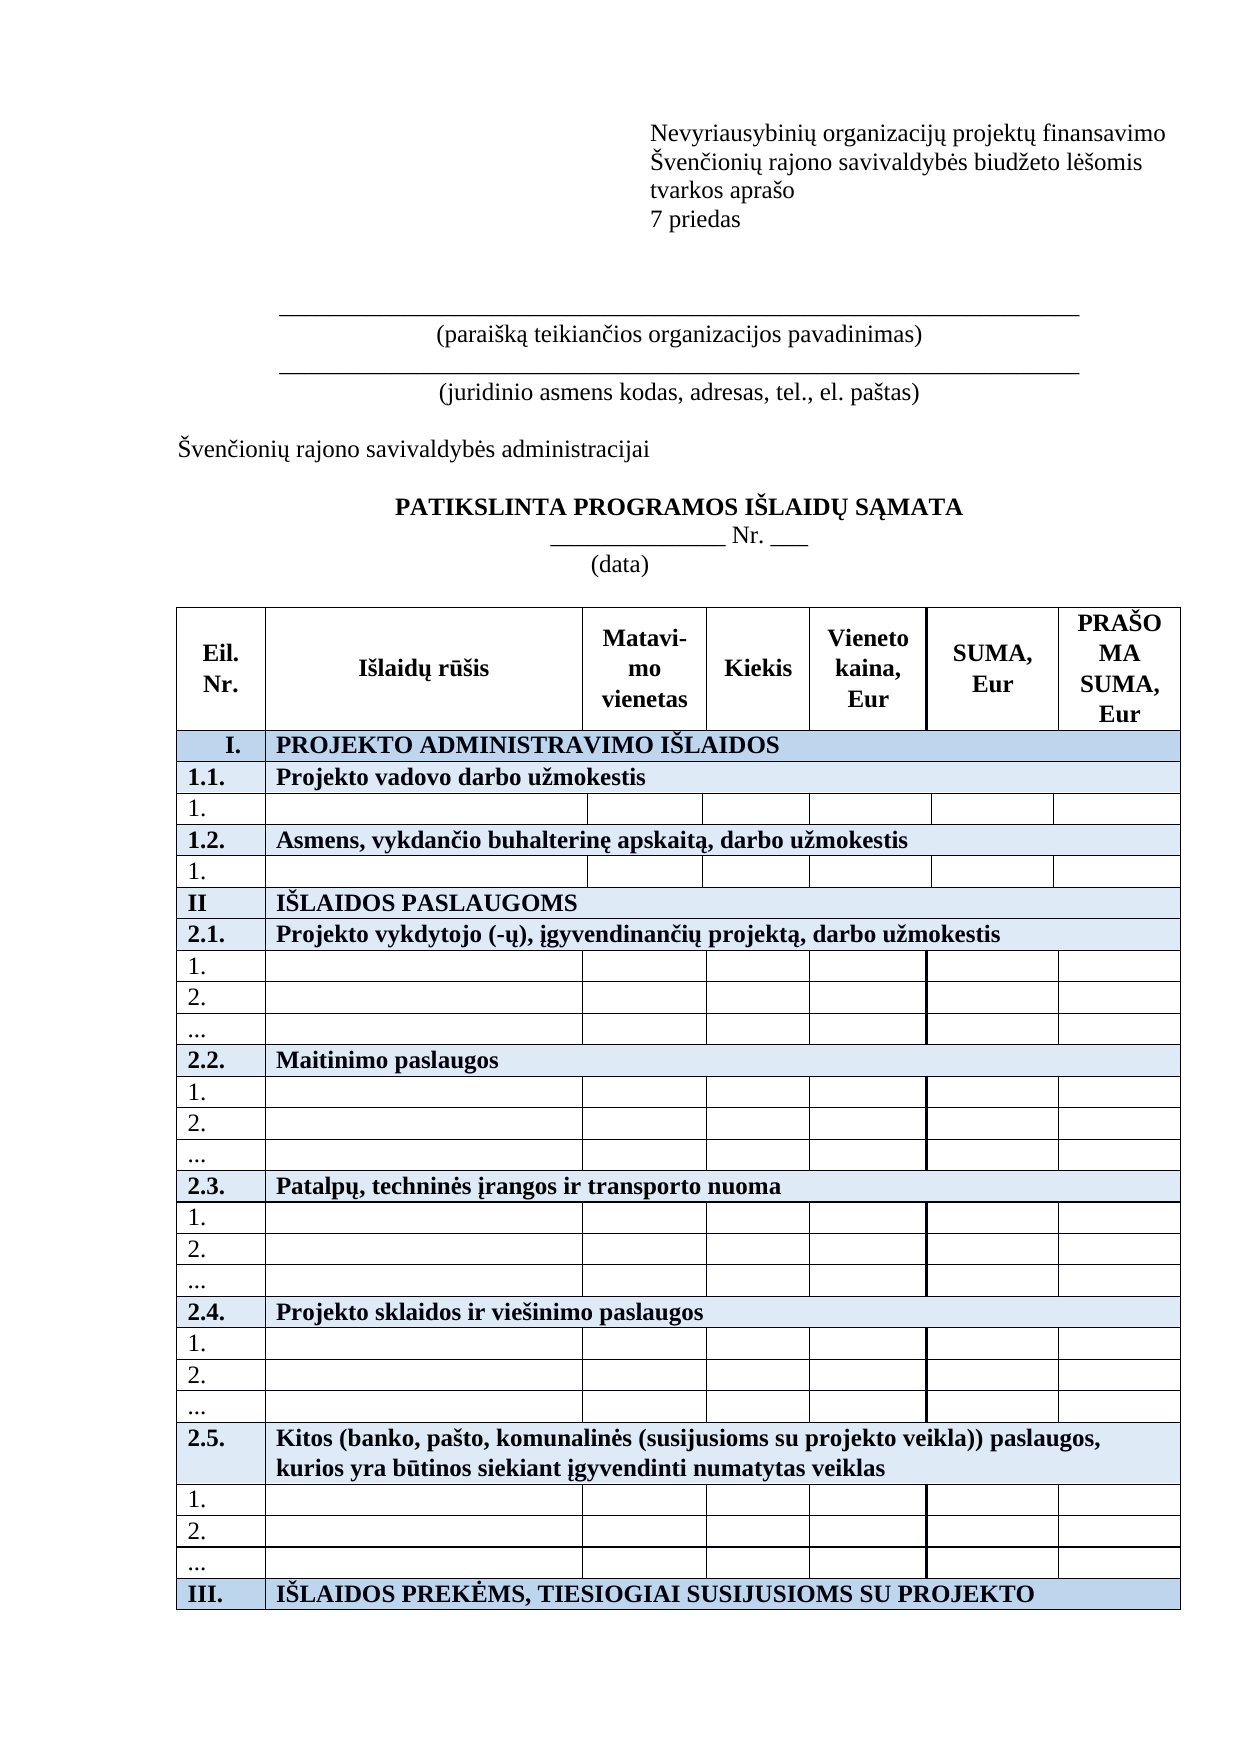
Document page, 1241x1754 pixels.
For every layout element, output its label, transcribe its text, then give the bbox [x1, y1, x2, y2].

text ________________________________________________________________ [177, 348, 1181, 377]
table_cell [703, 794, 809, 824]
table_cell [266, 1077, 582, 1107]
table_cell [928, 1203, 1058, 1233]
table_header SUMA, Eur [928, 608, 1058, 729]
text (data) [177, 549, 1181, 578]
table_cell 2.2. [177, 1045, 265, 1076]
table_cell [707, 1516, 809, 1546]
table_cell [707, 1265, 809, 1296]
table_cell [588, 856, 702, 887]
table_cell [928, 1360, 1058, 1390]
table_cell [266, 1234, 582, 1264]
table_cell [266, 1014, 582, 1044]
table_cell [1059, 1077, 1180, 1107]
table_cell 1. [177, 1203, 265, 1233]
table_cell [810, 1234, 925, 1264]
table_cell [1059, 1234, 1180, 1264]
table_cell II [177, 888, 265, 918]
table_cell 2. [177, 1516, 265, 1546]
table_cell [810, 794, 931, 824]
table_cell [1059, 1108, 1180, 1138]
table_cell [1059, 1265, 1180, 1296]
table_cell [266, 1548, 582, 1578]
table_cell [810, 1265, 925, 1296]
table_cell 1. [177, 951, 265, 981]
table_cell Projekto vadovo darbo užmokestis [266, 762, 1180, 792]
table_cell [810, 856, 931, 887]
table_cell Asmens, vykdančio buhalterinę apskaitą, darbo užmokestis [266, 825, 1180, 855]
table_cell [1054, 856, 1180, 887]
table_cell [810, 1140, 925, 1170]
text Švenčionių rajono savivaldybės administracijai [177, 434, 1181, 463]
table_cell [707, 1391, 809, 1422]
table_cell [928, 1077, 1058, 1107]
table_cell [266, 1391, 582, 1422]
table_cell [707, 1548, 809, 1578]
table_cell [583, 1077, 706, 1107]
table_cell [266, 856, 587, 887]
table_cell ... [177, 1391, 265, 1422]
table_cell ... [177, 1265, 265, 1296]
table_cell Kitos (banko, pašto, komunalinės (susijusioms su projekto veikla)) paslaugos, kurios yra būtinos siekiant įgyvendinti numatytas veiklas [266, 1423, 1180, 1483]
table_cell [707, 1077, 809, 1107]
table_cell [583, 1265, 706, 1296]
table_cell I. [177, 731, 265, 761]
table_cell [1059, 951, 1180, 981]
table_cell [583, 1548, 706, 1578]
text Nevyriausybinių organizacijų projektų finansavimo [177, 118, 1181, 147]
table_cell [266, 794, 587, 824]
table_cell [583, 1391, 706, 1422]
table_cell [266, 951, 582, 981]
table_cell [810, 982, 925, 1013]
table_cell [1059, 1360, 1180, 1390]
table_cell Maitinimo paslaugos [266, 1045, 1180, 1076]
table_cell [1059, 1203, 1180, 1233]
table_cell 1. [177, 1328, 265, 1359]
table_cell 1. [177, 1485, 265, 1515]
table_cell [583, 951, 706, 981]
text (juridinio asmens kodas, adresas, tel., el. paštas) [177, 377, 1181, 406]
table_cell 2.5. [177, 1423, 265, 1483]
table_cell 2. [177, 982, 265, 1013]
table_cell [583, 1485, 706, 1515]
table_cell [1059, 982, 1180, 1013]
table_cell [810, 951, 925, 981]
table_cell [928, 1548, 1058, 1578]
table_cell Projekto sklaidos ir viešinimo paslaugos [266, 1297, 1180, 1327]
table_cell [707, 1485, 809, 1515]
table_cell [583, 1516, 706, 1546]
table_cell [928, 1140, 1058, 1170]
table_cell [810, 1391, 925, 1422]
table_cell [928, 1391, 1058, 1422]
table_cell ... [177, 1140, 265, 1170]
table_cell [928, 1328, 1058, 1359]
table_cell [1059, 1548, 1180, 1578]
table_cell [1059, 1516, 1180, 1546]
table_cell 2.3. [177, 1171, 265, 1201]
table_cell [707, 1108, 809, 1138]
text tvarkos aprašo [177, 176, 1181, 204]
table_cell [928, 1014, 1058, 1044]
table_cell [583, 1328, 706, 1359]
table_cell [583, 982, 706, 1013]
table_header Eil. Nr. [177, 608, 265, 729]
table_cell [266, 1203, 582, 1233]
table_cell [810, 1328, 925, 1359]
table_cell [810, 1203, 925, 1233]
table_header Išlaidų rūšis [266, 608, 582, 729]
table_cell 1. [177, 1077, 265, 1107]
table_cell išlaidos paslaugoms [266, 888, 1180, 918]
table_cell [810, 1548, 925, 1578]
table_cell 2. [177, 1108, 265, 1138]
table_header Vieneto kaina, Eur [810, 608, 925, 729]
text (paraišką teikiančios organizacijos pavadinimas) [177, 319, 1181, 348]
table_cell 1. [177, 856, 265, 887]
table_cell [928, 1265, 1058, 1296]
text PATIKSLINTA PROGRAMOS IŠLAIDŲ SĄMATA [177, 492, 1181, 521]
table_cell [1059, 1014, 1180, 1044]
table_cell [810, 1516, 925, 1546]
table_cell [703, 856, 809, 887]
text Švenčionių rajono savivaldybės biudžeto lėšomis [177, 147, 1181, 176]
table_cell [810, 1360, 925, 1390]
table_cell [932, 794, 1053, 824]
table_cell III. [177, 1579, 265, 1609]
table_cell [707, 1234, 809, 1264]
table_cell [266, 982, 582, 1013]
table_cell [707, 1140, 809, 1170]
table_cell [583, 1360, 706, 1390]
table_header Matavi-mo vienetas [583, 608, 706, 729]
table_cell [583, 1140, 706, 1170]
text 7 priedas [177, 204, 1181, 233]
table_cell [1059, 1140, 1180, 1170]
table_cell [707, 1360, 809, 1390]
table_cell [266, 1360, 582, 1390]
table_cell [266, 1140, 582, 1170]
table_cell [707, 951, 809, 981]
table_cell 1.1. [177, 762, 265, 792]
table_cell [266, 1328, 582, 1359]
table_cell ... [177, 1014, 265, 1044]
table_cell [707, 1014, 809, 1044]
table_cell [707, 1328, 809, 1359]
table_header PRAŠOMA SUMA, Eur [1059, 608, 1180, 729]
table_cell [810, 1014, 925, 1044]
table_cell [932, 856, 1053, 887]
table_cell 1.2. [177, 825, 265, 855]
table_cell [266, 1108, 582, 1138]
table_cell 1. [177, 794, 265, 824]
table_cell ... [177, 1548, 265, 1578]
text ______________ Nr. ___ [177, 521, 1181, 549]
table_cell [810, 1077, 925, 1107]
table_cell Projekto vykdytojo (-ų), įgyvendinančių projektą, darbo užmokestis [266, 919, 1180, 950]
table_cell [928, 951, 1058, 981]
table_cell 2.1. [177, 919, 265, 950]
table_cell [583, 1234, 706, 1264]
table_cell [707, 1203, 809, 1233]
table_cell PROJEKTO ADMINISTRAVIMO IŠLAIDOS [266, 731, 1180, 761]
table_cell [1054, 794, 1180, 824]
table_cell [810, 1108, 925, 1138]
table_cell [928, 1485, 1058, 1515]
table_cell 2. [177, 1360, 265, 1390]
table_cell [266, 1516, 582, 1546]
text ________________________________________________________________ [177, 291, 1181, 319]
table_cell [928, 1108, 1058, 1138]
table_cell [1059, 1391, 1180, 1422]
table_cell [266, 1485, 582, 1515]
table_header Kiekis [707, 608, 809, 729]
table_cell [928, 1234, 1058, 1264]
table_cell Patalpų, techninės įrangos ir transporto nuoma [266, 1171, 1180, 1201]
table_cell [810, 1485, 925, 1515]
table_cell [1059, 1485, 1180, 1515]
table_cell [583, 1108, 706, 1138]
table_cell IŠLAIDOS prekėms, tiesiogiai susijusioms su projekto [266, 1579, 1180, 1609]
table_cell 2.4. [177, 1297, 265, 1327]
table_cell [1059, 1328, 1180, 1359]
table_cell [583, 1014, 706, 1044]
table_cell [928, 982, 1058, 1013]
table_cell [266, 1265, 582, 1296]
table_cell 2. [177, 1234, 265, 1264]
table_cell [928, 1516, 1058, 1546]
table_cell [588, 794, 702, 824]
table_cell [583, 1203, 706, 1233]
table_cell [707, 982, 809, 1013]
